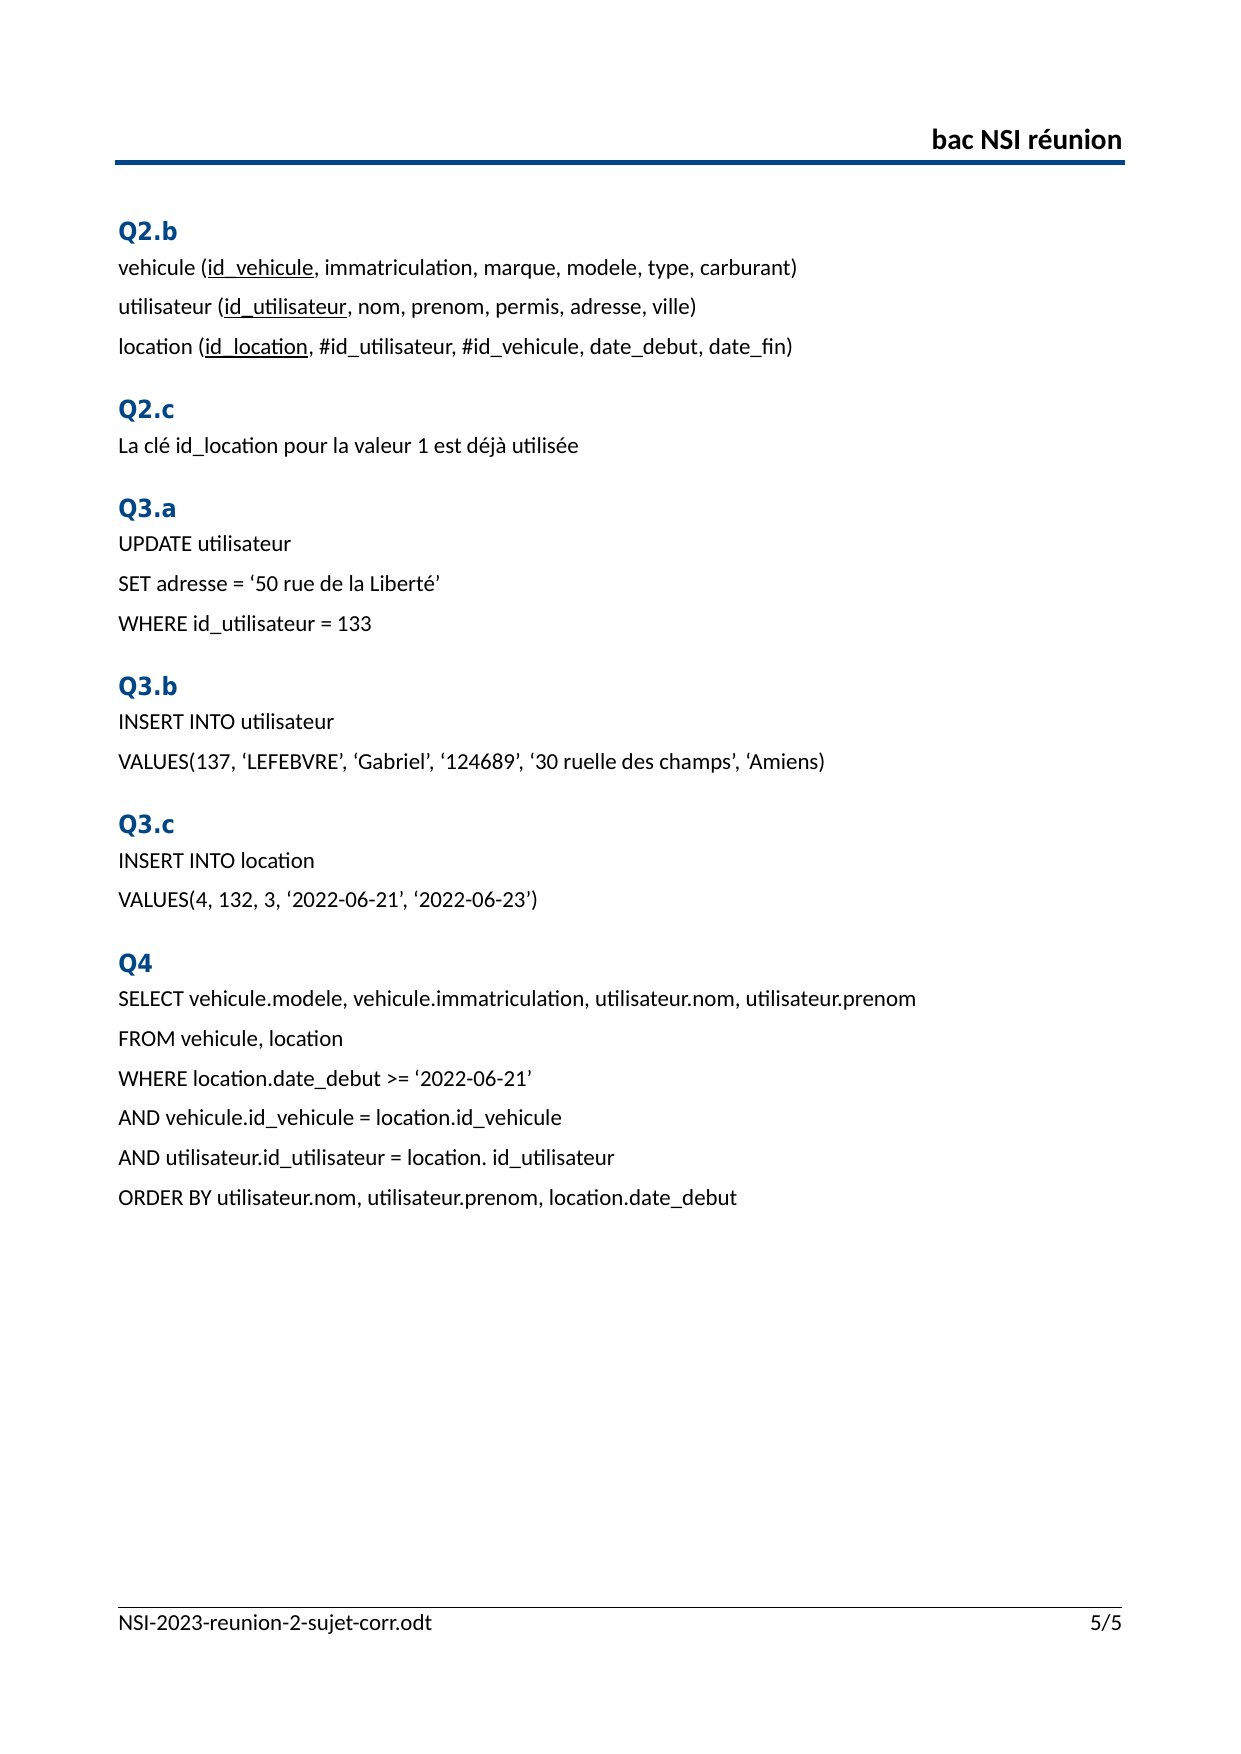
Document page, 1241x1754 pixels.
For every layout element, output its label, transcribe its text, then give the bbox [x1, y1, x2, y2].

text AND vehicule.id_vehicule = location.id_vehicule [118, 1103, 1122, 1132]
subtitle Q2.b [118, 218, 1122, 247]
text location (id_location, #id_utilisateur, #id_vehicule, date_debut, date_fin) [118, 332, 1122, 360]
subtitle Q2.c [118, 396, 1122, 425]
text VALUES(4, 132, 3, ‘2022-06-21’, ‘2022-06-23’) [118, 886, 1122, 914]
subtitle Q3.c [118, 811, 1122, 840]
subtitle Q4 [118, 949, 1122, 978]
subtitle Q3.b [118, 672, 1122, 702]
text WHERE location.date_debut >= ‘2022-06-21’ [118, 1064, 1122, 1092]
text SET adresse = ‘50 rue de la Liberté’ [118, 569, 1122, 597]
text VALUES(137, ‘LEFEBVRE’, ‘Gabriel’, ‘124689’, ‘30 ruelle des champs’, ‘Amiens) [118, 747, 1122, 775]
text SELECT vehicule.modele, vehicule.immatriculation, utilisateur.nom, utilisateur.prenom [118, 984, 1122, 1012]
text AND utilisateur.id_utilisateur = location. id_utilisateur [118, 1143, 1122, 1171]
text INSERT INTO location [118, 846, 1122, 874]
text utilisateur (id_utilisateur, nom, prenom, permis, adresse, ville) [118, 292, 1122, 321]
text UPDATE utilisateur [118, 529, 1122, 557]
text ORDER BY utilisateur.nom, utilisateur.prenom, location.date_debut [118, 1183, 1122, 1211]
text INSERT INTO utilisateur [118, 707, 1122, 736]
text vehicule (id_vehicule, immatriculation, marque, modele, type, carburant) [118, 253, 1122, 281]
subtitle Q3.a [118, 494, 1122, 523]
text FROM vehicule, location [118, 1024, 1122, 1052]
text WHERE id_utilisateur = 133 [118, 609, 1122, 637]
text La clé id_location pour la valeur 1 est déjà utilisée [118, 431, 1122, 459]
